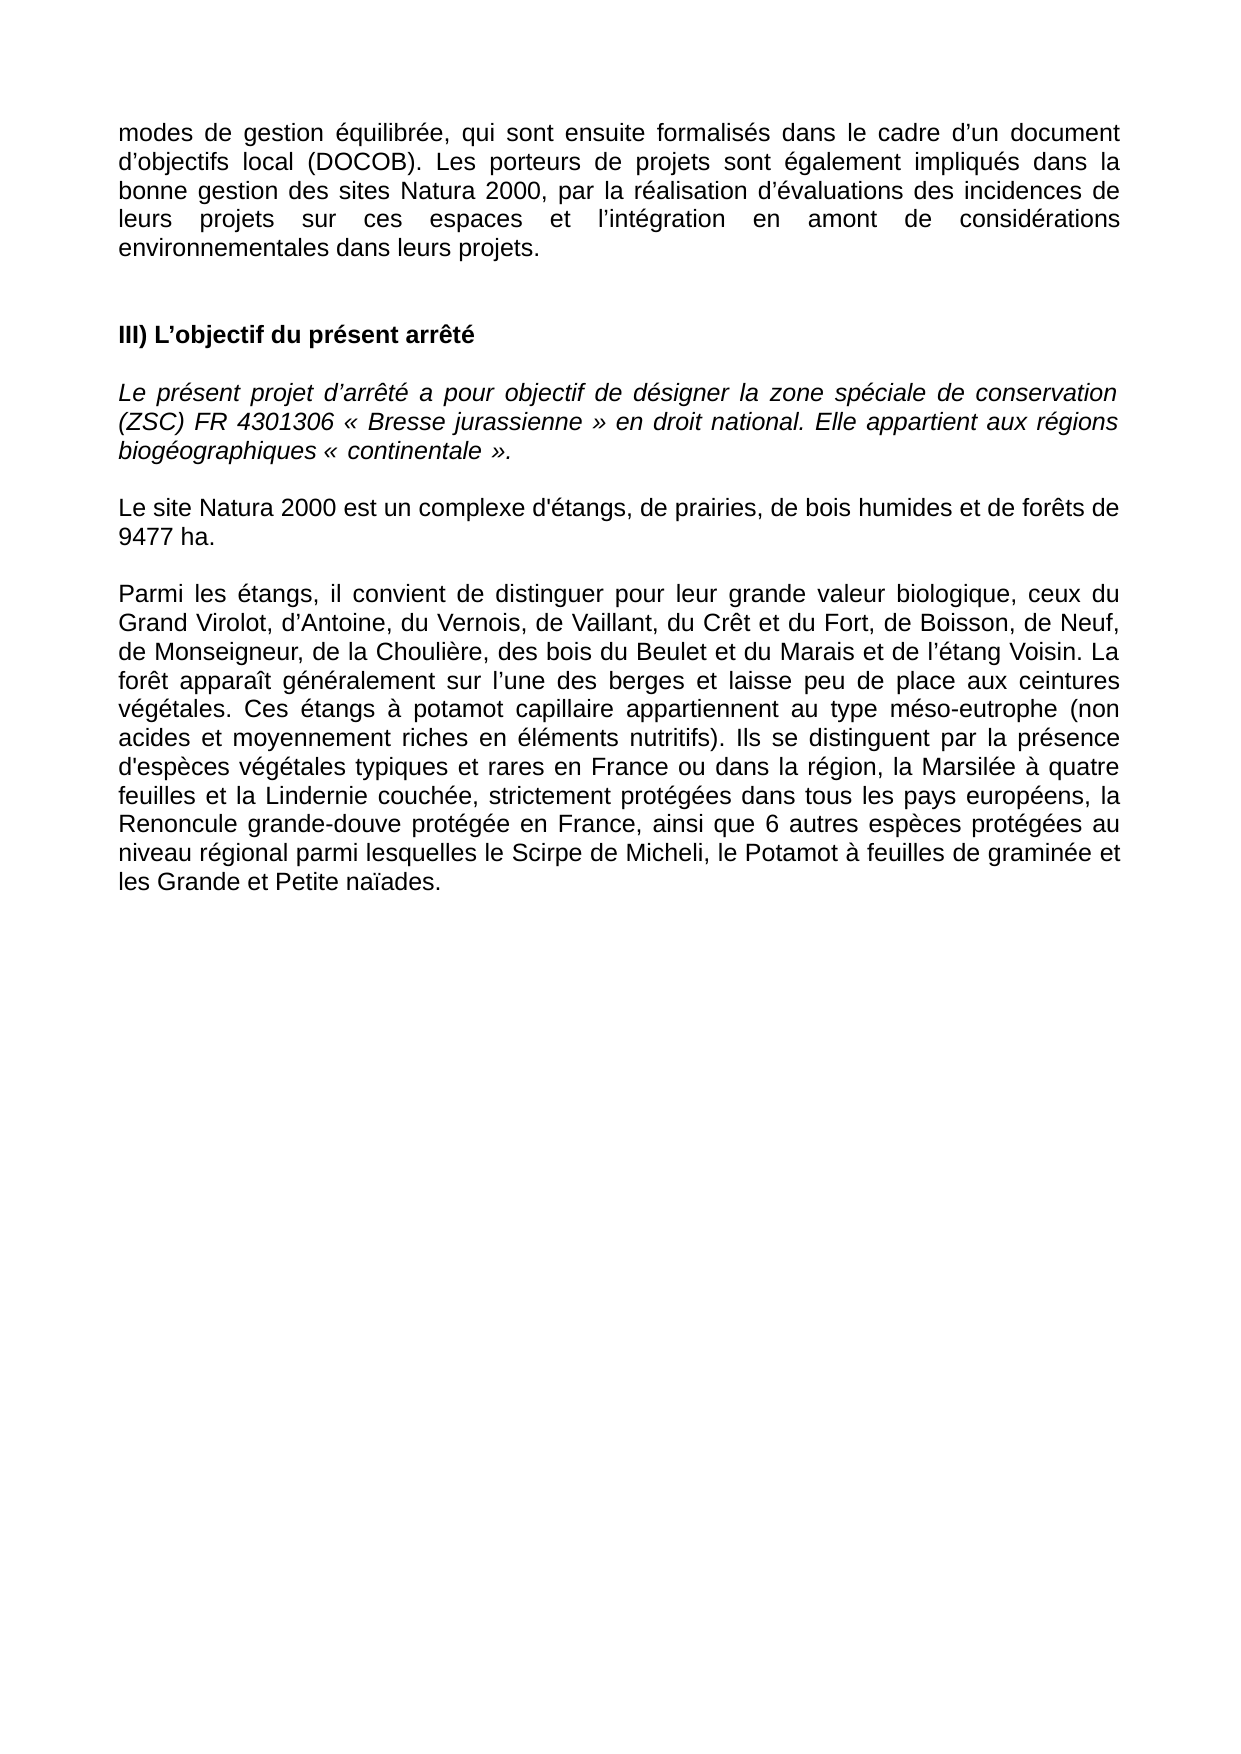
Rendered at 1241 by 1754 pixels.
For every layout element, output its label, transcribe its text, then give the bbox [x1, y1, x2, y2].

text Le site Natura 2000 est un complexe d'étangs, de prairies, de bois humides et de forêts de 9477 ha. [118, 493, 1122, 551]
text Le présent projet d’arrêté a pour objectif de désigner la zone spéciale de conservation (ZSC) FR 4301306 « Bresse jurassienne » en droit national. Elle appartient aux régions biogéographiques « continentale ». [118, 378, 1122, 464]
text modes de gestion équilibrée, qui sont ensuite formalisés dans le cadre d’un document d’objectifs local (DOCOB). Les porteurs de projets sont également impliqués dans la bonne gestion des sites Natura 2000, par la réalisation d’évaluations des incidences de leurs projets sur ces espaces et l’intégration en amont de considérations environnementales dans leurs projets. [118, 118, 1122, 262]
text III) L’objectif du présent arrêté [118, 320, 1122, 349]
text Parmi les étangs, il convient de distinguer pour leur grande valeur biologique, ceux du Grand Virolot, d’Antoine, du Vernois, de Vaillant, du Crêt et du Fort, de Boisson, de Neuf, de Monseigneur, de la Choulière, des bois du Beulet et du Marais et de l’étang Voisin. La forêt apparaît généralement sur l’une des berges et laisse peu de place aux ceintures végétales. Ces étangs à potamot capillaire appartiennent au type méso-eutrophe (non acides et moyennement riches en éléments nutritifs). Ils se distinguent par la présence d'espèces végétales typiques et rares en France ou dans la région, la Marsilée à quatre feuilles et la Lindernie couchée, strictement protégées dans tous les pays européens, la Renoncule grande-douve protégée en France, ainsi que 6 autres espèces protégées au niveau régional parmi lesquelles le Scirpe de Micheli, le Potamot à feuilles de graminée et les Grande et Petite naïades. [118, 579, 1122, 896]
